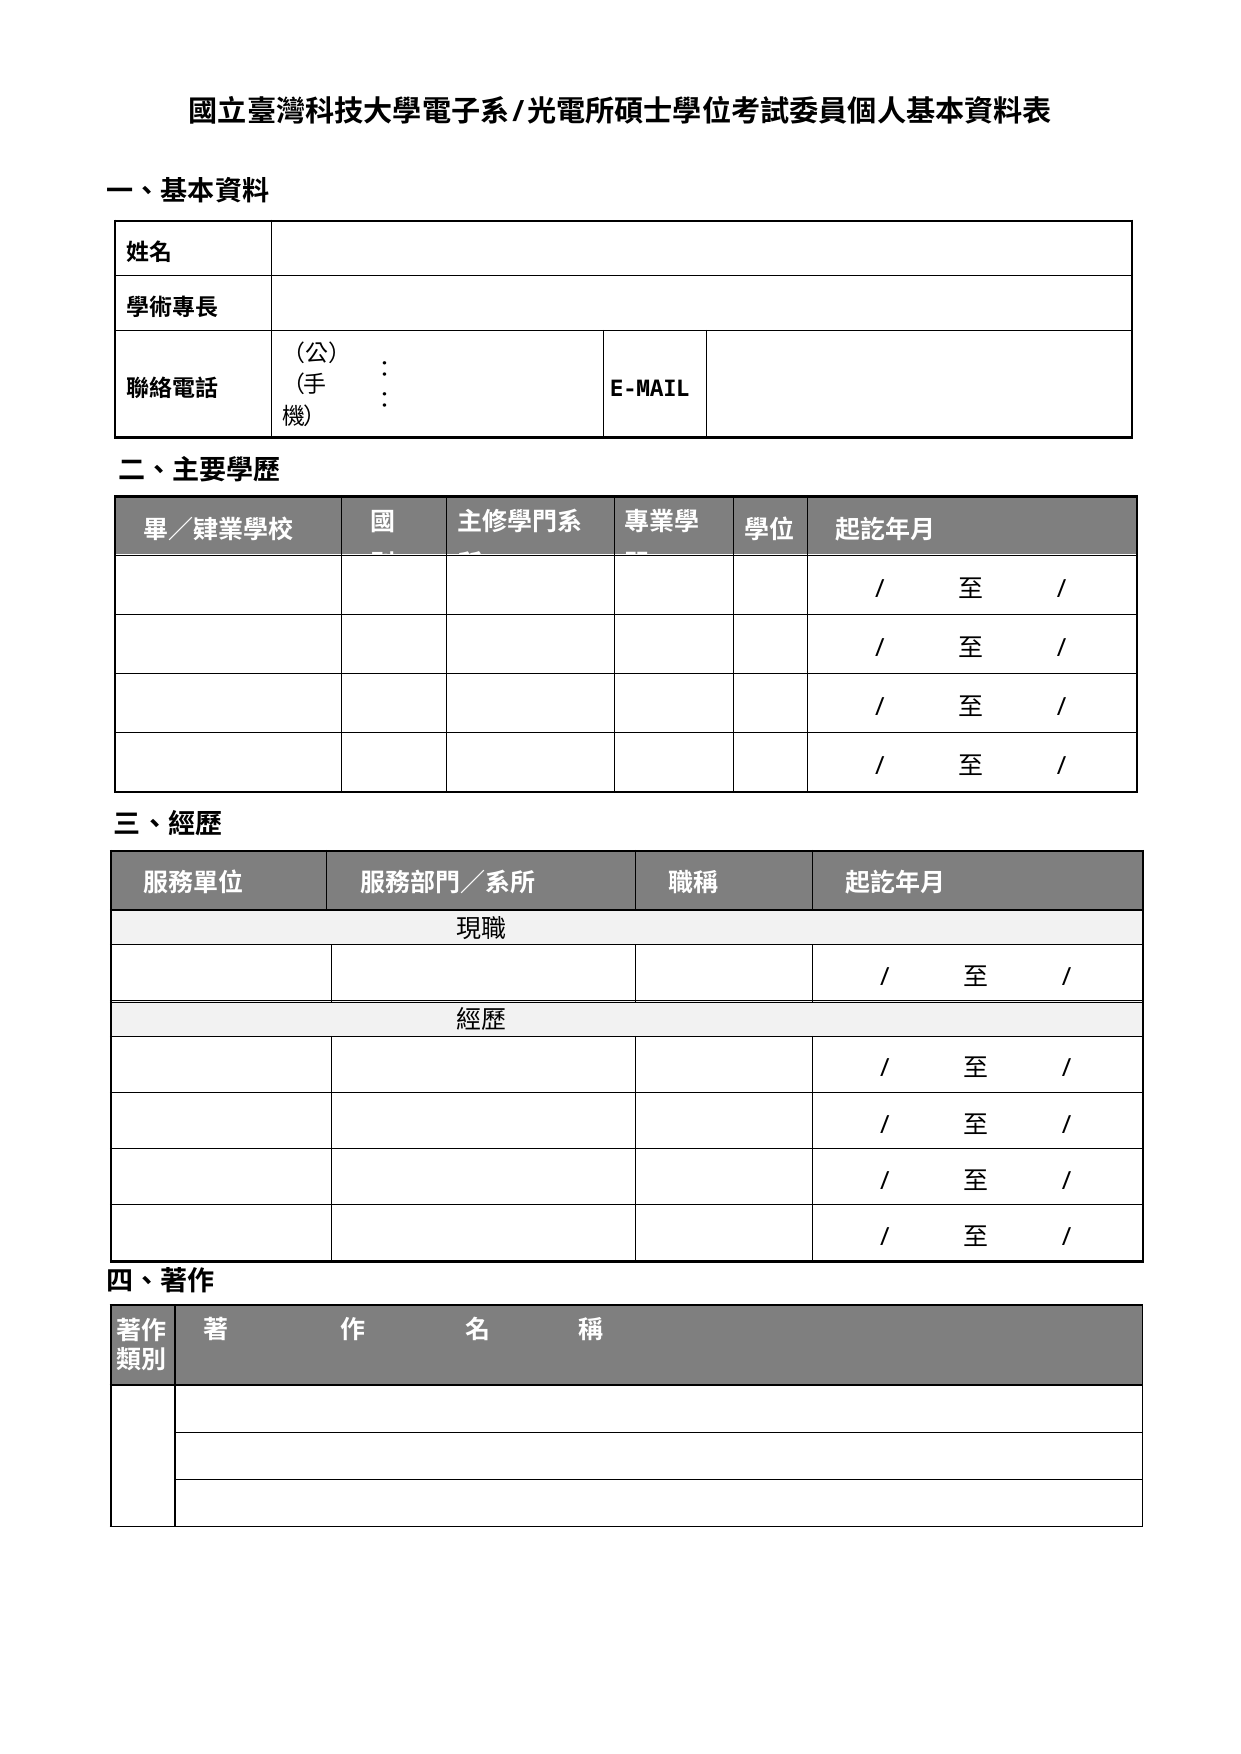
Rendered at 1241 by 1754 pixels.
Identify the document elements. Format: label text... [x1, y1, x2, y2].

table_cell [116, 733, 341, 791]
table_cell [994, 1093, 1051, 1148]
table_cell [636, 1093, 812, 1148]
table_cell 專業學門 [615, 498, 733, 554]
table_cell 至 [957, 1093, 994, 1148]
table_cell / [869, 1037, 900, 1092]
table_cell [895, 556, 952, 613]
table_cell [112, 911, 423, 944]
table_cell [116, 615, 341, 673]
table_cell 經歷 [423, 1003, 773, 1036]
table_cell 至 [952, 615, 989, 673]
table_cell [900, 945, 957, 1000]
table_cell [332, 1093, 635, 1148]
table_cell / [869, 1205, 900, 1260]
table_cell [112, 1093, 331, 1148]
table_cell [1077, 556, 1136, 613]
table_cell [808, 674, 864, 732]
table_cell 國別 [342, 498, 446, 554]
table_cell [900, 1093, 957, 1148]
table_cell / [1051, 1037, 1082, 1092]
table_cell / [1051, 1093, 1082, 1148]
table_cell 主修學門系所 [447, 498, 614, 554]
table_cell [447, 733, 614, 791]
table_cell [112, 1037, 331, 1092]
table_cell [272, 276, 1131, 330]
table_cell / [864, 733, 895, 791]
table_cell [1082, 1037, 1142, 1092]
text 四、著作 [206, 1287, 1134, 1292]
table_cell [1138, 555, 1143, 613]
table_cell 二、主要學歷 [115, 439, 479, 495]
text 一、基本資料 [106, 174, 1134, 207]
table_cell （公） （手機） [272, 331, 368, 436]
table_cell [994, 945, 1051, 1000]
table_cell [112, 1386, 174, 1526]
table_cell [989, 556, 1046, 613]
table_cell [734, 733, 807, 791]
table_cell [636, 1037, 812, 1092]
table_cell [900, 1149, 957, 1204]
table_cell 至 [952, 556, 989, 613]
table_cell [1082, 1093, 1142, 1148]
table_cell [734, 556, 807, 613]
table_cell [332, 1205, 635, 1260]
table_cell [342, 674, 446, 732]
table_header [272, 222, 1131, 275]
table_cell [447, 556, 614, 613]
table_cell [813, 1205, 869, 1260]
table_cell [773, 1003, 1142, 1036]
table_cell [808, 733, 864, 791]
table_cell 至 [952, 733, 989, 791]
table_cell ： ： [368, 331, 603, 436]
table_cell [994, 1149, 1051, 1204]
table_cell [734, 674, 807, 732]
table_cell [636, 1149, 812, 1204]
table_cell [1138, 732, 1143, 791]
table_cell [484, 791, 1143, 850]
table_cell / [1046, 556, 1077, 613]
table_cell [479, 436, 1137, 495]
table_cell 聯絡電話 [116, 331, 271, 436]
table_cell / [864, 556, 895, 613]
table_cell [1082, 1205, 1142, 1260]
table_cell [813, 945, 869, 1000]
table_cell [734, 615, 807, 673]
table_cell [895, 615, 952, 673]
table_cell [994, 1205, 1051, 1260]
table_cell [900, 1037, 957, 1092]
table_cell [895, 733, 952, 791]
table_cell [447, 674, 614, 732]
table_cell [989, 674, 1046, 732]
table_cell [112, 1205, 331, 1260]
table_cell [447, 615, 614, 673]
table_cell [332, 1149, 635, 1204]
table_cell 服務單位 [112, 852, 326, 909]
table_cell [1133, 330, 1137, 436]
text 國立臺灣科技大學電子系/光電所碩士學位考試委員個人基本資料表 [106, 94, 1134, 128]
table_cell [1138, 673, 1143, 732]
table_cell 至 [957, 945, 994, 1000]
table_cell 服務部門／系所 [327, 852, 635, 909]
table_cell [332, 945, 635, 1000]
table_cell [615, 674, 733, 732]
table_cell [1137, 275, 1143, 330]
table_cell / [1051, 1205, 1082, 1260]
table_cell [636, 1205, 812, 1260]
table_cell [707, 331, 1131, 436]
table_cell [1133, 275, 1137, 330]
table_cell [900, 1205, 957, 1260]
table_cell [1077, 674, 1136, 732]
table_cell [989, 733, 1046, 791]
table_cell E-MAIL [604, 331, 706, 436]
table_header [1137, 220, 1143, 275]
table_cell 至 [957, 1149, 994, 1204]
table_cell [813, 1093, 869, 1148]
table_cell [1137, 436, 1143, 495]
table_cell / [1046, 733, 1077, 791]
table_cell / [1046, 674, 1077, 732]
table_cell 至 [957, 1037, 994, 1092]
table_header [1133, 220, 1137, 275]
table_cell [773, 911, 1142, 944]
table_cell [342, 615, 446, 673]
table_cell [808, 615, 864, 673]
table_cell 起訖年月 [808, 498, 1136, 554]
table_cell 三、經歷 [111, 791, 484, 850]
table_cell [116, 674, 341, 732]
table_cell [332, 1037, 635, 1092]
table_cell [808, 556, 864, 613]
table_cell [112, 1149, 331, 1204]
table_cell 起訖年月 [813, 852, 1142, 909]
table_cell [994, 1037, 1051, 1092]
table_cell [615, 733, 733, 791]
table_cell 學位 [734, 498, 807, 554]
table_cell / [864, 615, 895, 673]
table_cell / [1051, 1149, 1082, 1204]
table_cell / [1046, 615, 1077, 673]
table_cell [1137, 330, 1143, 436]
table_cell [116, 556, 341, 613]
table_header 著作 類別 [112, 1306, 174, 1384]
table_cell [813, 1149, 869, 1204]
table_cell [111, 436, 115, 495]
table_cell 畢／肄業學校 [116, 498, 341, 554]
table_cell [895, 674, 952, 732]
table_cell / [869, 945, 900, 1000]
table_cell [1082, 945, 1142, 1000]
table_cell [342, 733, 446, 791]
table_cell [1138, 495, 1143, 554]
table_cell [342, 556, 446, 613]
table_cell 至 [952, 674, 989, 732]
table_cell / [869, 1149, 900, 1204]
table_cell [1077, 615, 1136, 673]
table_cell [989, 615, 1046, 673]
text 四、著作 [111, 1287, 167, 1292]
table_header 姓名 [116, 222, 271, 275]
table_cell [112, 945, 331, 1000]
table_cell [112, 1003, 423, 1036]
table_cell [615, 615, 733, 673]
table_cell [176, 1480, 1142, 1526]
table_cell 至 [957, 1205, 994, 1260]
table_cell / [869, 1093, 900, 1148]
table_cell 職稱 [636, 852, 812, 909]
table_cell [1082, 1149, 1142, 1204]
table_cell 學術專長 [116, 276, 271, 330]
table_header 著 作 名 稱 [176, 1306, 1142, 1384]
table_cell / [864, 674, 895, 732]
table_cell [813, 1037, 869, 1092]
table_cell [1138, 614, 1143, 673]
table_cell 現職 [423, 911, 773, 944]
table_cell [176, 1386, 1142, 1432]
table_cell [615, 556, 733, 613]
table_cell [636, 945, 812, 1000]
table_cell [1077, 733, 1136, 791]
table_cell [176, 1433, 1142, 1479]
table_cell / [1051, 945, 1082, 1000]
